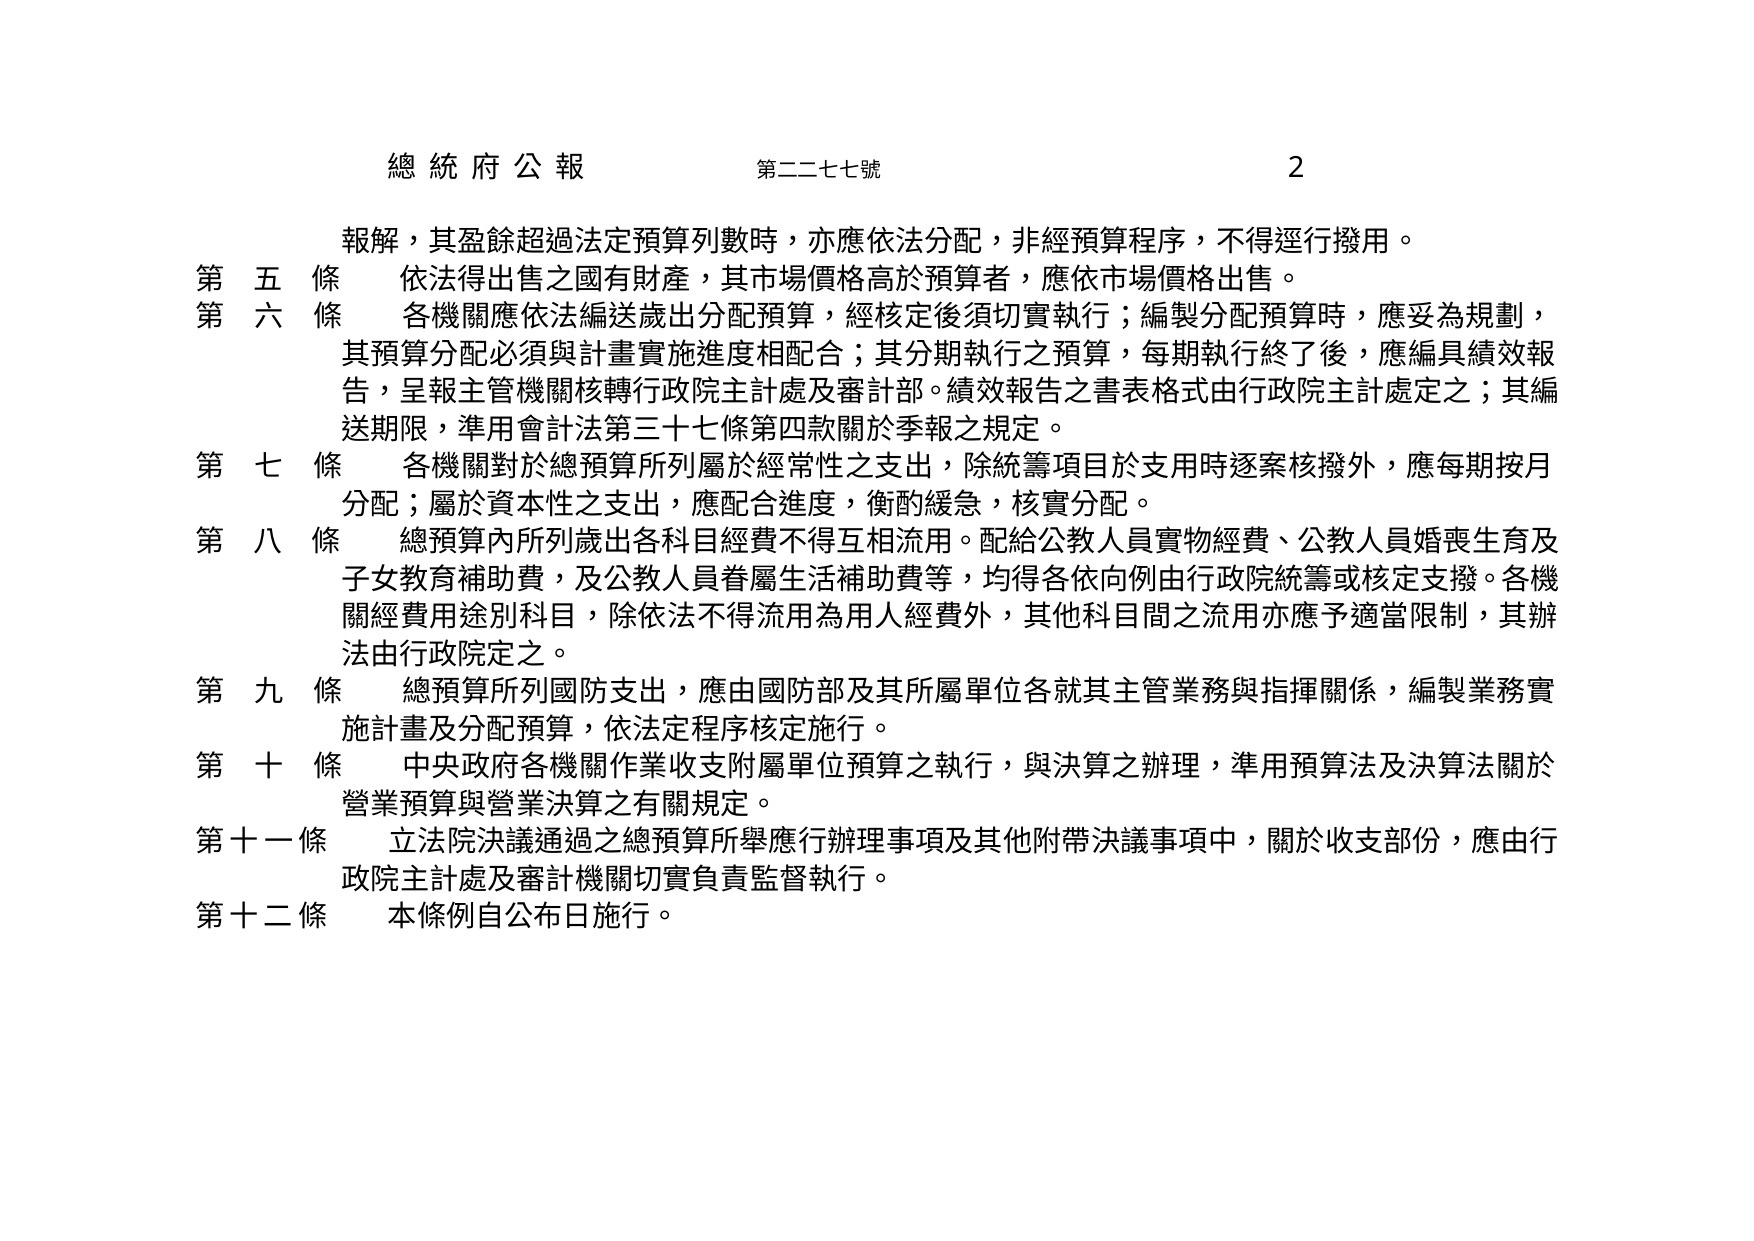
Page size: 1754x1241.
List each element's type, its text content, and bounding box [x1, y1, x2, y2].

text 第 七 條 各機關對於總預算所列屬於經常性之支出，除統籌項目於支用時逐案核撥外，應每期按月分配；屬於資本性之支出，應配合進度，衡酌緩急，核實分配。 [195, 447, 1559, 522]
text 第 八 條 總預算內所列歲出各科目經費不得互相流用。配給公教人員實物經費、公教人員婚喪生育及子女教育補助費，及公教人員眷屬生活補助費等，均得各依向例由行政院統籌或核定支撥。各機關經費用途別科目，除依法不得流用為用人經費外，其他科目間之流用亦應予適當限制，其辦法由行政院定之。 [195, 522, 1559, 672]
text 第 九 條 總預算所列國防支出，應由國防部及其所屬單位各就其主管業務與指揮關係，編製業務實施計畫及分配預算，依法定程序核定施行。 [195, 672, 1559, 747]
text 第 十 條 中央政府各機關作業收支附屬單位預算之執行，與決算之辦理，準用預算法及決算法關於營業預算與營業決算之有關規定。 [195, 747, 1559, 822]
text 第 五 條 依法得出售之國有財產，其市場價格高於預算者，應依市場價格出售。 [195, 259, 1559, 297]
text 報解，其盈餘超過法定預算列數時，亦應依法分配，非經預算程序，不得逕行撥用。 [195, 222, 1559, 259]
text 第十二條 本條例自公布日施行。 [195, 897, 1559, 934]
text 第十一條 立法院決議通過之總預算所舉應行辦理事項及其他附帶決議事項中，關於收支部份，應由行政院主計處及審計機關切實負責監督執行。 [195, 822, 1559, 897]
text 第 六 條 各機關應依法編送歲出分配預算，經核定後須切實執行；編製分配預算時，應妥為規劃，其預算分配必須與計畫實施進度相配合；其分期執行之預算，每期執行終了後，應編具績效報告，呈報主管機關核轉行政院主計處及審計部。績效報告之書表格式由行政院主計處定之；其編送期限，準用會計法第三十七條第四款關於季報之規定。 [195, 297, 1559, 447]
